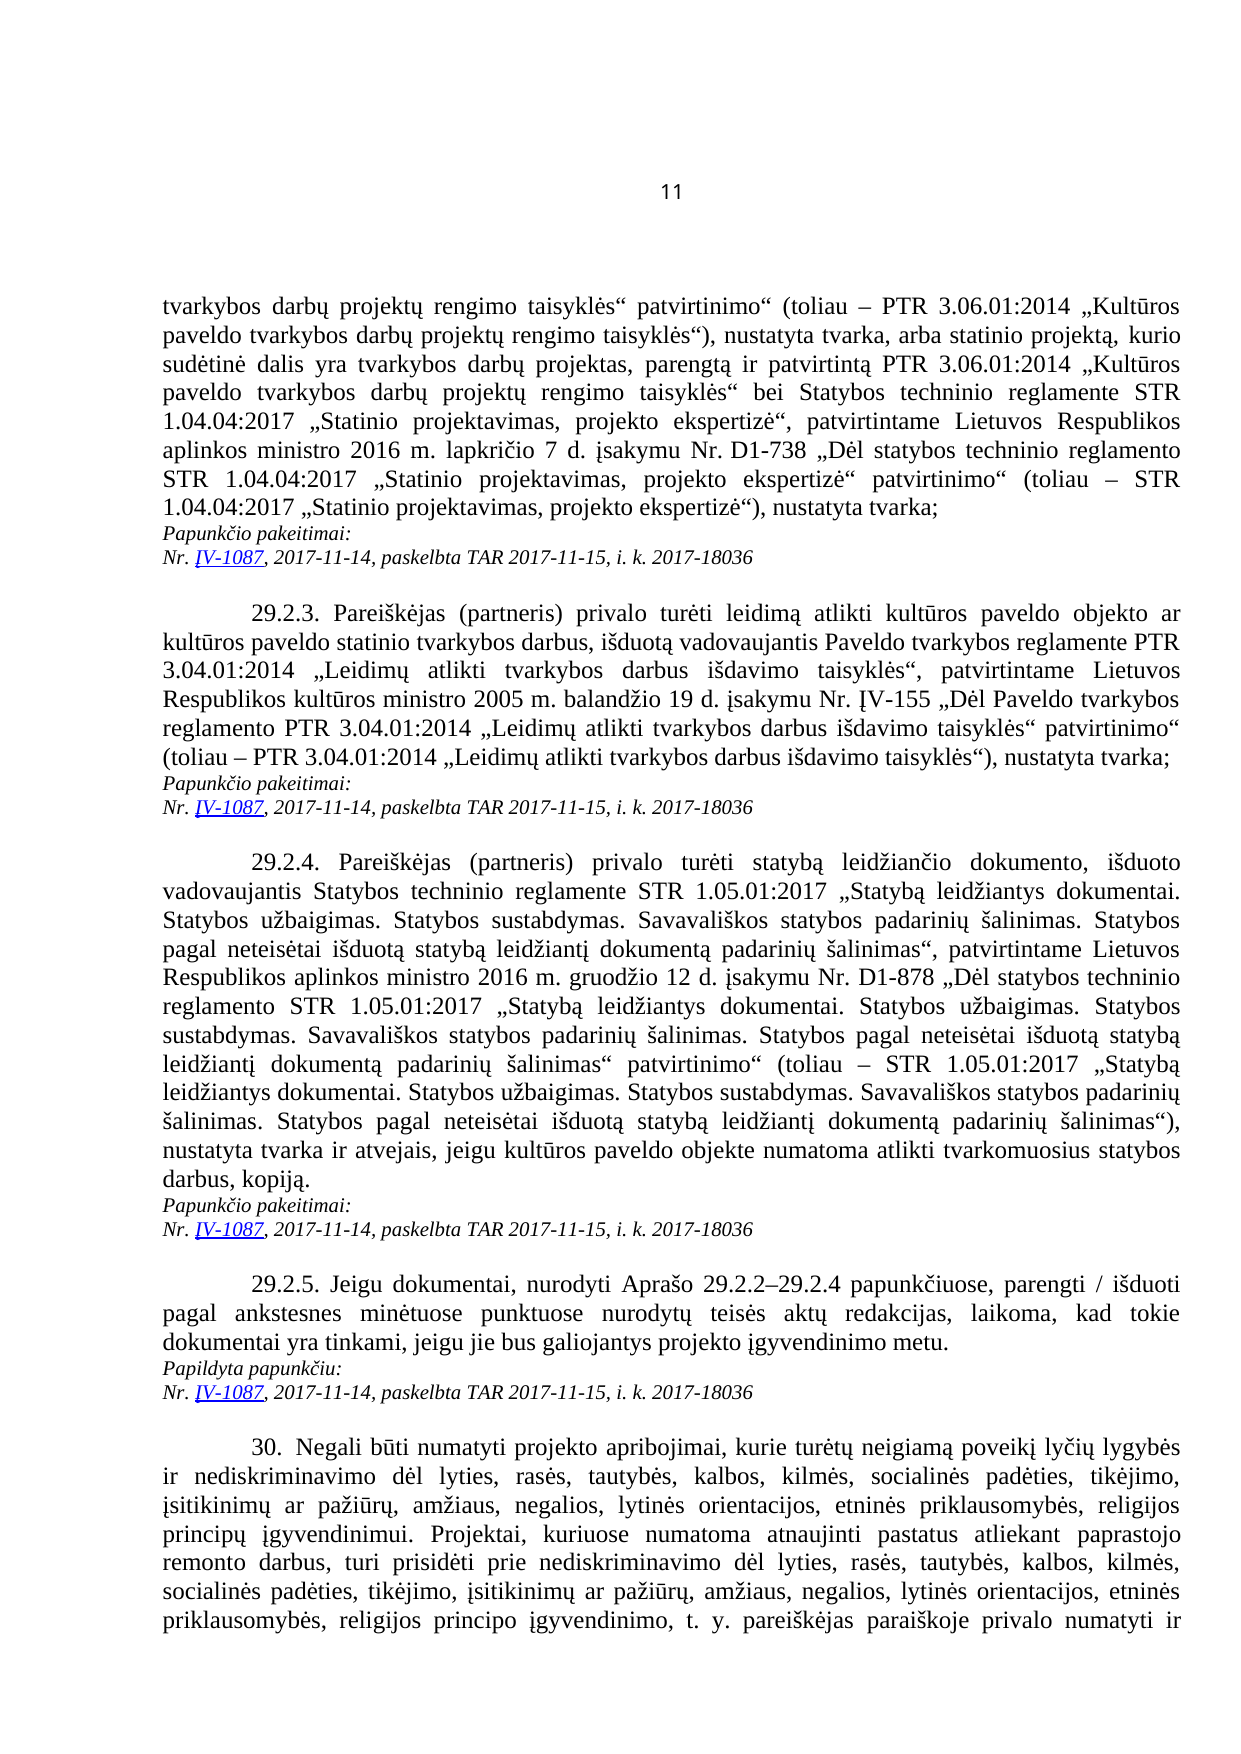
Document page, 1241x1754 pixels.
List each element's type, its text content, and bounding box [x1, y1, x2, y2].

text 29.2.3. Pareiškėjas (partneris) privalo turėti leidimą atlikti kultūros paveldo objekto ar kultūros paveldo statinio tvarkybos darbus, išduotą vadovaujantis Paveldo tvarkybos reglamente PTR 3.04.01:2014 „Leidimų atlikti tvarkybos darbus išdavimo taisyklės“, patvirtintame Lietuvos Respublikos kultūros ministro 2005 m. balandžio 19 d. įsakymu Nr. ĮV-155 „Dėl Paveldo tvarkybos reglamento PTR 3.04.01:2014 „Leidimų atlikti tvarkybos darbus išdavimo taisyklės“ patvirtinimo“ (toliau – PTR 3.04.01:2014 „Leidimų atlikti tvarkybos darbus išdavimo taisyklės“), nustatyta tvarka; [162, 598, 1181, 771]
text Nr. ĮV-1087, 2017-11-14, paskelbta TAR 2017-11-15, i. k. 2017-18036 [162, 545, 1181, 569]
text Papunkčio pakeitimai: [162, 1192, 1181, 1217]
text tvarkybos darbų projektų rengimo taisyklės“ patvirtinimo“ (toliau – PTR 3.06.01:2014 „Kultūros paveldo tvarkybos darbų projektų rengimo taisyklės“), nustatyta tvarka, arba statinio projektą, kurio sudėtinė dalis yra tvarkybos darbų projektas, parengtą ir patvirtintą PTR 3.06.01:2014 „Kultūros paveldo tvarkybos darbų projektų rengimo taisyklės“ bei Statybos techninio reglamente STR 1.04.04:2017 „Statinio projektavimas, projekto ekspertizė“, patvirtintame Lietuvos Respublikos aplinkos ministro 2016 m. lapkričio 7 d. įsakymu Nr. D1-738 „Dėl statybos techninio reglamento STR 1.04.04:2017 „Statinio projektavimas, projekto ekspertizė“ patvirtinimo“ (toliau – STR 1.04.04:2017 „Statinio projektavimas, projekto ekspertizė“), nustatyta tvarka; [162, 291, 1181, 521]
text Nr. ĮV-1087, 2017-11-14, paskelbta TAR 2017-11-15, i. k. 2017-18036 [162, 1380, 1181, 1404]
text 30. Negali būti numatyti projekto apribojimai, kurie turėtų neigiamą poveikį lyčių lygybės ir nediskriminavimo dėl lyties, rasės, tautybės, kalbos, kilmės, socialinės padėties, tikėjimo, įsitikinimų ar pažiūrų, amžiaus, negalios, lytinės orientacijos, etninės priklausomybės, religijos principų įgyvendinimui. Projektai, kuriuose numatoma atnaujinti pastatus atliekant paprastojo remonto darbus, turi prisidėti prie nediskriminavimo dėl lyties, rasės, tautybės, kalbos, kilmės, socialinės padėties, tikėjimo, įsitikinimų ar pažiūrų, amžiaus, negalios, lytinės orientacijos, etninės priklausomybės, religijos principo įgyvendinimo, t. y. pareiškėjas paraiškoje privalo numatyti ir [162, 1432, 1181, 1634]
text 29.2.5. Jeigu dokumentai, nurodyti Aprašo 29.2.2–29.2.4 papunkčiuose, parengti / išduoti pagal ankstesnes minėtuose punktuose nurodytų teisės aktų redakcijas, laikoma, kad tokie dokumentai yra tinkami, jeigu jie bus galiojantys projekto įgyvendinimo metu. [162, 1269, 1181, 1356]
text Papunkčio pakeitimai: [162, 771, 1181, 795]
text Papunkčio pakeitimai: [162, 521, 1181, 545]
text Papildyta papunkčiu: [162, 1356, 1181, 1380]
text Nr. ĮV-1087, 2017-11-14, paskelbta TAR 2017-11-15, i. k. 2017-18036 [162, 795, 1181, 819]
text Nr. ĮV-1087, 2017-11-14, paskelbta TAR 2017-11-15, i. k. 2017-18036 [162, 1217, 1181, 1241]
text 29.2.4. Pareiškėjas (partneris) privalo turėti statybą leidžiančio dokumento, išduoto vadovaujantis Statybos techninio reglamente STR 1.05.01:2017 „Statybą leidžiantys dokumentai. Statybos užbaigimas. Statybos sustabdymas. Savavališkos statybos padarinių šalinimas. Statybos pagal neteisėtai išduotą statybą leidžiantį dokumentą padarinių šalinimas“, patvirtintame Lietuvos Respublikos aplinkos ministro 2016 m. gruodžio 12 d. įsakymu Nr. D1-878 „Dėl statybos techninio reglamento STR 1.05.01:2017 „Statybą leidžiantys dokumentai. Statybos užbaigimas. Statybos sustabdymas. Savavališkos statybos padarinių šalinimas. Statybos pagal neteisėtai išduotą statybą leidžiantį dokumentą padarinių šalinimas“ patvirtinimo“ (toliau – STR 1.05.01:2017 „Statybą leidžiantys dokumentai. Statybos užbaigimas. Statybos sustabdymas. Savavališkos statybos padarinių šalinimas. Statybos pagal neteisėtai išduotą statybą leidžiantį dokumentą padarinių šalinimas“), nustatyta tvarka ir atvejais, jeigu kultūros paveldo objekte numatoma atlikti tvarkomuosius statybos darbus, kopiją. [162, 847, 1181, 1192]
